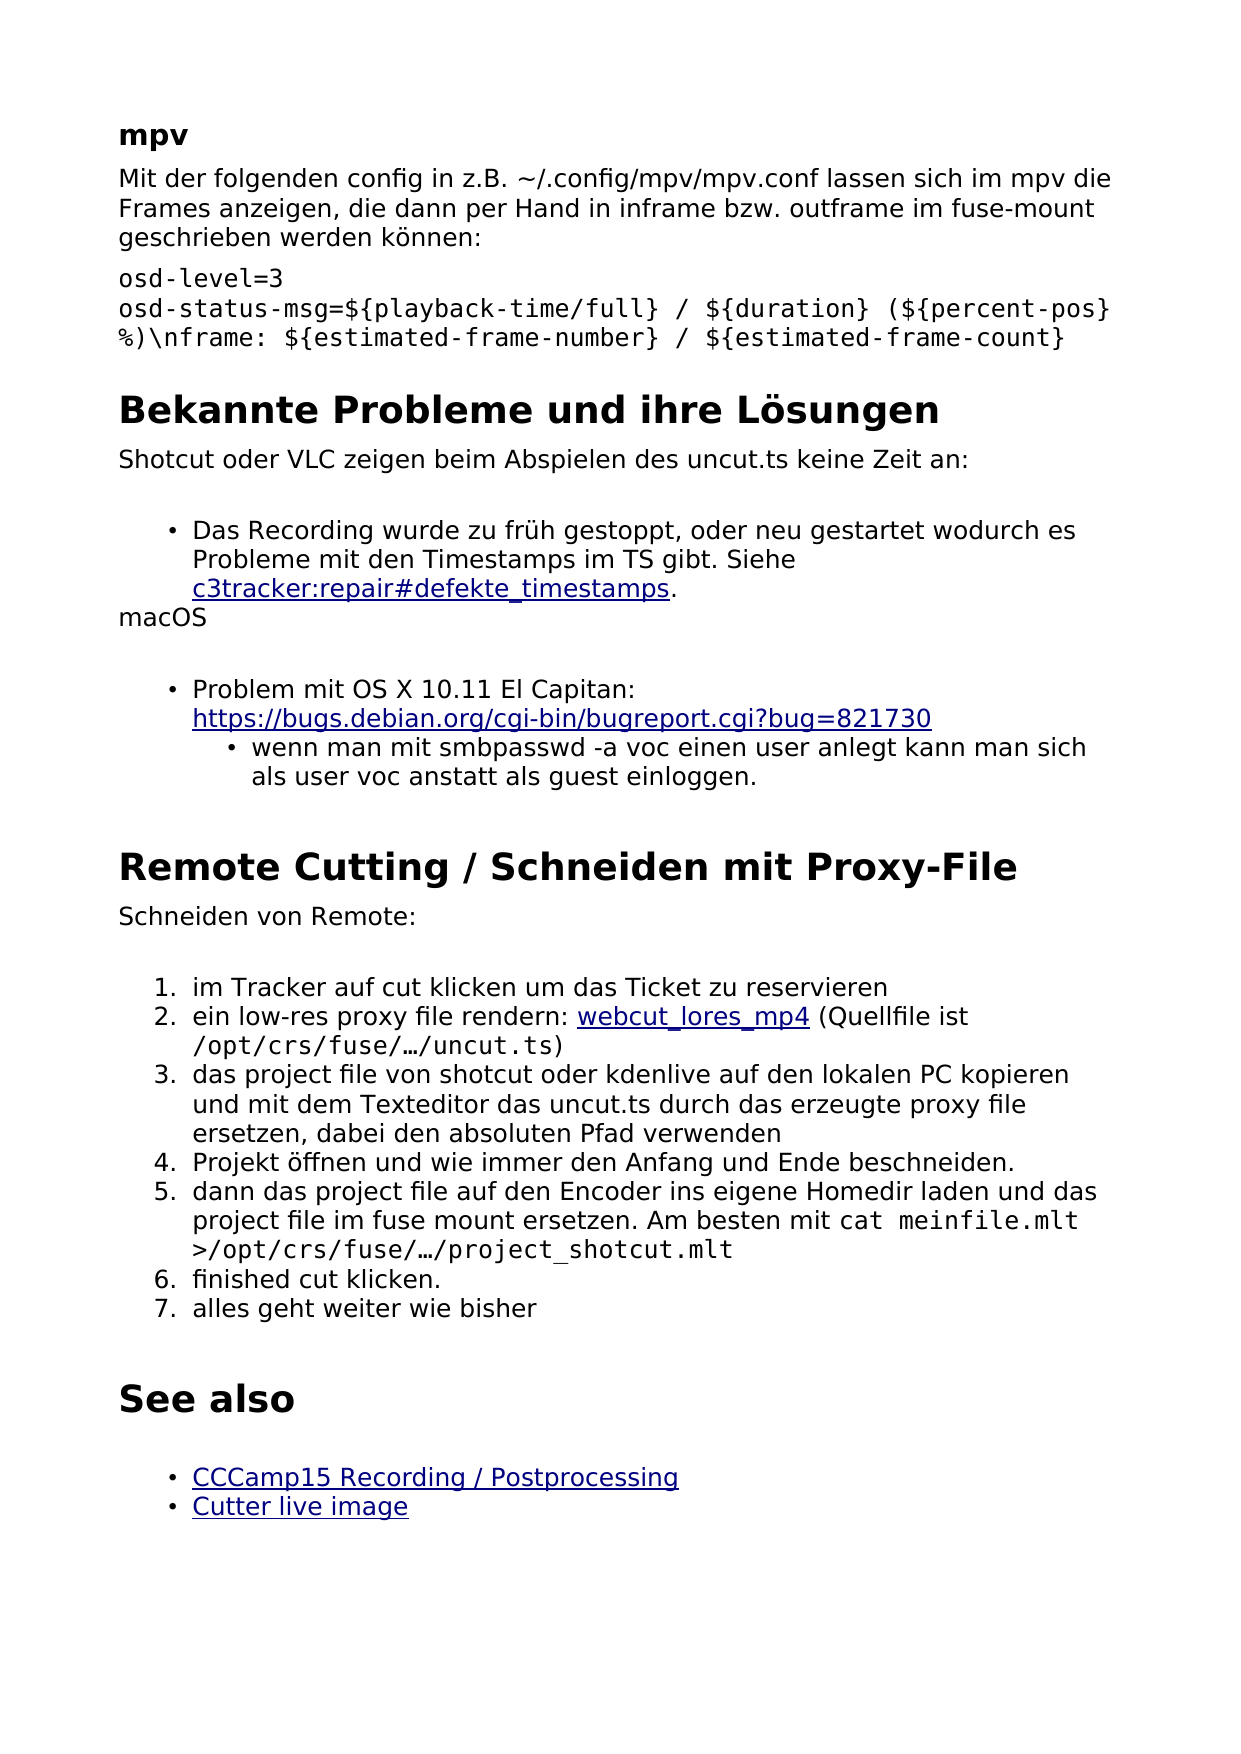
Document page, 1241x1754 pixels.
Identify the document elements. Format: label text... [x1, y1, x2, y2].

text osd-level=3 osd-status-msg=${playback-time/full} / ${duration} (${percent-pos}%)\nframe: ${estimated-frame-number} / ${estimated-frame-count} [118, 264, 1122, 352]
list Projekt öffnen und wie immer den Anfang und Ende beschneiden. [177, 1148, 1122, 1177]
subtitle Remote Cutting / Schneiden mit Proxy-File [118, 846, 1122, 889]
list CCCamp15 Recording / Postprocessing [177, 1463, 1122, 1492]
list dann das project file auf den Encoder ins eigene Homedir laden und das project file im fuse mount ersetzen. Am besten mit cat meinfile.mlt >/opt/crs/fuse/…/project_shotcut.mlt [177, 1177, 1122, 1265]
subtitle Bekannte Probleme und ihre Lösungen [118, 389, 1122, 432]
text Schneiden von Remote: [118, 902, 1122, 931]
list Problem mit OS X 10.11 El Capitan: https://bugs.debian.org/cgi-bin/bugreport.cgi?bug=821730 [177, 675, 1122, 733]
list wenn man mit smbpasswd -a voc einen user anlegt kann man sich als user voc anstatt als guest einloggen. [236, 733, 1122, 791]
text Shotcut oder VLC zeigen beim Abspielen des uncut.ts keine Zeit an: [118, 445, 1122, 474]
list finished cut klicken. [177, 1265, 1122, 1294]
list alles geht weiter wie bisher [177, 1294, 1122, 1323]
list ein low-res proxy file rendern: webcut_lores_mp4 (Quellfile ist /opt/crs/fuse/…/uncut.ts) [177, 1002, 1122, 1061]
list das project file von shotcut oder kdenlive auf den lokalen PC kopieren und mit dem Texteditor das uncut.ts durch das erzeugte proxy file ersetzen, dabei den absoluten Pfad verwenden [177, 1061, 1122, 1148]
list Das Recording wurde zu früh gestoppt, oder neu gestartet wodurch es Probleme mit den Timestamps im TS gibt. Siehe c3tracker:repair#defekte_timestamps. [177, 516, 1122, 604]
subtitle mpv [118, 118, 1122, 152]
text macOS [118, 604, 1122, 633]
list im Tracker auf cut klicken um das Ticket zu reservieren [177, 973, 1122, 1002]
text Mit der folgenden config in z.B. ~/.config/mpv/mpv.conf lassen sich im mpv die Frames anzeigen, die dann per Hand in inframe bzw. outframe im fuse-mount geschrieben werden können: [118, 164, 1122, 252]
subtitle See also [118, 1378, 1122, 1421]
list Cutter live image [177, 1492, 1122, 1522]
